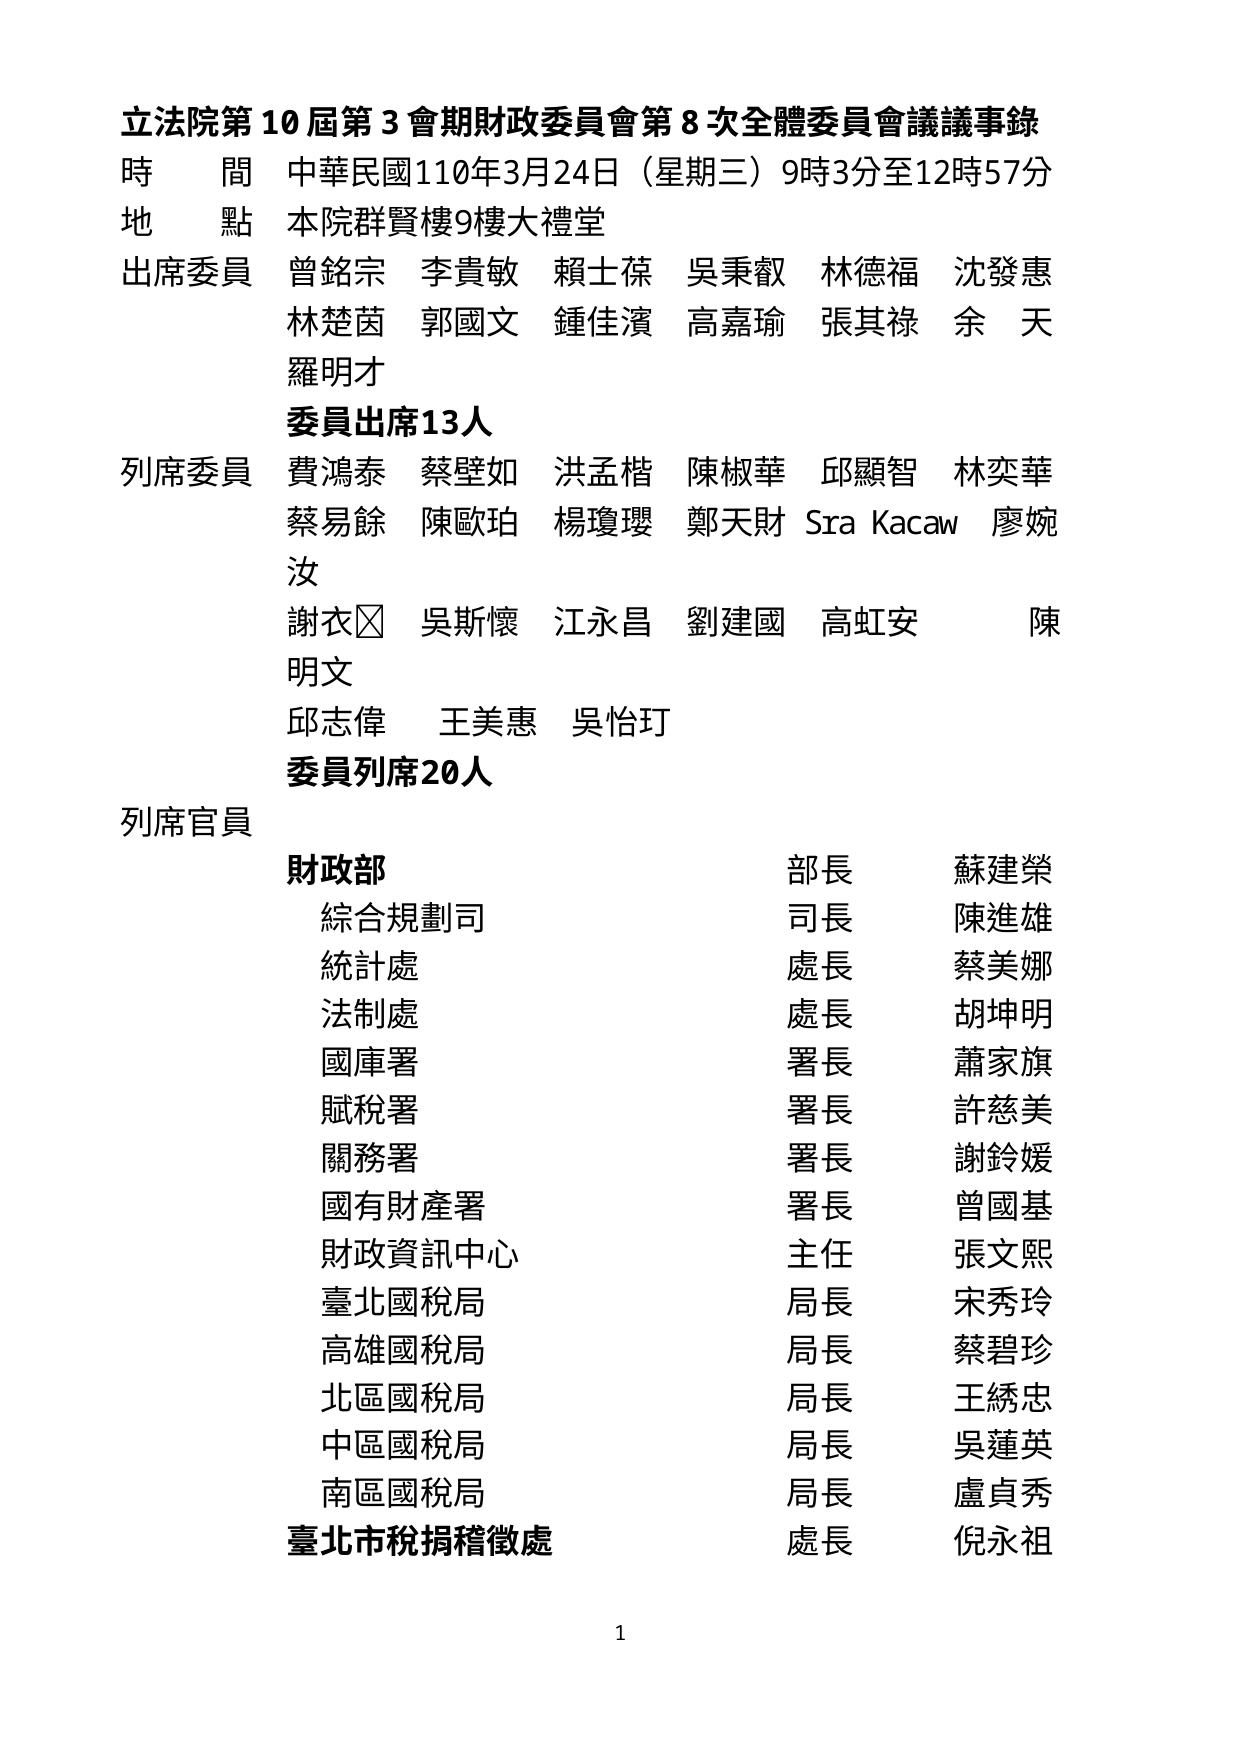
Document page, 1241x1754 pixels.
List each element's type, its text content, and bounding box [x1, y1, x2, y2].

text 高雄國稅局 局長 蔡碧珍 [120, 1324, 1120, 1372]
text 北區國稅局 局長 王綉忠 [120, 1372, 1120, 1419]
text 中區國稅局 局長 吳蓮英 [120, 1419, 1120, 1467]
text 謝衣 吳斯懷 江永昌 劉建國 高虹安 陳明文 [120, 594, 1087, 694]
text 委員出席13人 [287, 394, 1120, 444]
text 關務署 署長 謝鈴媛 [120, 1132, 1120, 1180]
text 委員列席20人 [287, 744, 1120, 794]
text 國有財產署 署長 曾國基 [120, 1180, 1120, 1228]
text 羅明才 [120, 344, 1087, 394]
text 列席官員 [120, 794, 1120, 844]
text 邱志偉 王美惠 吳怡玎 [120, 694, 1087, 744]
text 立法院第10屆第3會期財政委員會第8次全體委員會議議事錄 [120, 94, 1170, 144]
text 臺北國稅局 局長 宋秀玲 [120, 1276, 1120, 1324]
text 蔡易餘 陳歐珀 楊瓊瓔 鄭天財 Sra Kacaw 廖婉汝 [120, 494, 1087, 594]
text 國庫署 署長 蕭家旗 [120, 1036, 1120, 1084]
text 林楚茵 郭國文 鍾佳濱 高嘉瑜 張其祿 余 天 [120, 294, 1087, 344]
text 臺北市稅捐稽徵處 處長 倪永祖 [120, 1515, 1120, 1563]
text 地 點 本院群賢樓9樓大禮堂 [120, 194, 1170, 244]
text 綜合規劃司 司長 陳進雄 [120, 892, 1120, 940]
text 財政資訊中心 主任 張文熙 [120, 1228, 1120, 1276]
text 出席委員 曾銘宗 李貴敏 賴士葆 吳秉叡 林德福 沈發惠 [120, 244, 1087, 294]
text 法制處 處長 胡坤明 [120, 988, 1120, 1036]
text 賦稅署 署長 許慈美 [120, 1084, 1120, 1132]
text 南區國稅局 局長 盧貞秀 [120, 1467, 1120, 1515]
text 列席委員 費鴻泰 蔡壁如 洪孟楷 陳椒華 邱顯智 林奕華 [120, 444, 1087, 494]
text 財政部 部長 蘇建榮 [120, 844, 1120, 892]
text 統計處 處長 蔡美娜 [120, 940, 1120, 988]
text 時 間 中華民國110年3月24日（星期三）9時3分至12時57分 [120, 144, 1170, 194]
